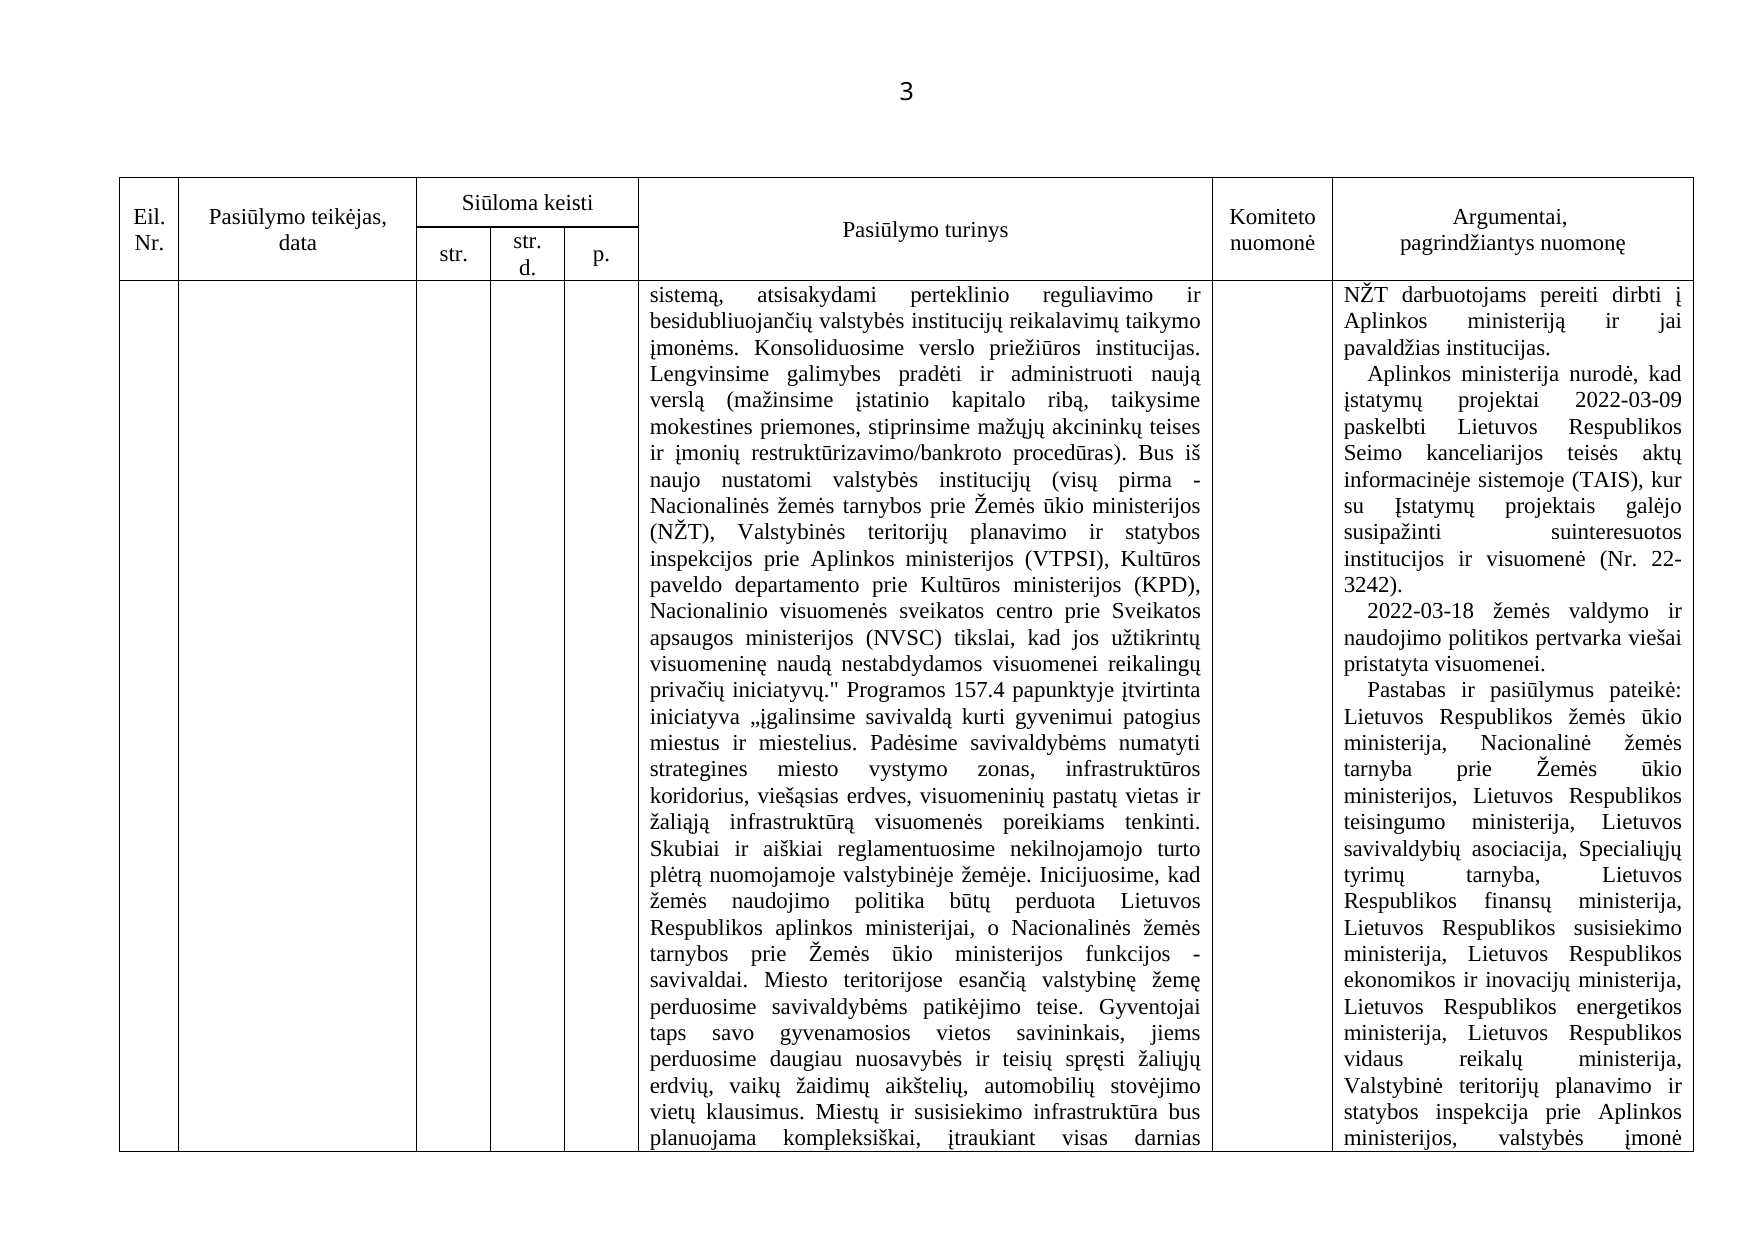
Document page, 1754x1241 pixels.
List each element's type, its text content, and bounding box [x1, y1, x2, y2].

table_cell [491, 281, 564, 1151]
table_cell [120, 281, 178, 1151]
table_cell [565, 281, 638, 1151]
table_header Komiteto nuomonė [1213, 178, 1332, 280]
table_cell NŽT darbuotojams pereiti dirbti į Aplinkos ministeriją ir jai pavaldžias institucijas. Aplinkos ministerija nurodė, kad įstatymų projektai 2022-03-09 paskelbti Lietuvos Respublikos Seimo kanceliarijos teisės aktų informacinėje sistemoje (TAIS), kur su Įstatymų projektais galėjo susipažinti suinteresuotos institucijos ir visuomenė (Nr. 22-3242). 2022-03-18 žemės valdymo ir naudojimo politikos pertvarka viešai pristatyta visuomenei. Pastabas ir pasiūlymus pateikė: Lietuvos Respublikos žemės ūkio ministerija, Nacionalinė žemės tarnyba prie Žemės ūkio ministerijos, Lietuvos Respublikos teisingumo ministerija, Lietuvos savivaldybių asociacija, Specialiųjų tyrimų tarnyba, Lietuvos Respublikos finansų ministerija, Lietuvos Respublikos susisiekimo ministerija, Lietuvos Respublikos ekonomikos ir inovacijų ministerija, Lietuvos Respublikos energetikos ministerija, Lietuvos Respublikos vidaus reikalų ministerija, Valstybinė teritorijų planavimo ir statybos inspekcija prie Aplinkos ministerijos, valstybės įmonė [1333, 281, 1693, 1151]
table_cell p. [565, 228, 638, 280]
table_cell [179, 281, 416, 1151]
table_cell sistemą, atsisakydami perteklinio reguliavimo ir besidubliuojančių valstybės institucijų reikalavimų taikymo įmonėms. Konsoliduosime verslo priežiūros institucijas. Lengvinsime galimybes pradėti ir administruoti naują verslą (mažinsime įstatinio kapitalo ribą, taikysime mokestines priemones, stiprinsime mažųjų akcininkų teises ir įmonių restruktūrizavimo/bankroto procedūras). Bus iš naujo nustatomi valstybės institucijų (visų pirma - Nacionalinės žemės tarnybos prie Žemės ūkio ministerijos (NŽT), Valstybinės teritorijų planavimo ir statybos inspekcijos prie Aplinkos ministerijos (VTPSI), Kultūros paveldo departamento prie Kultūros ministerijos (KPD), Nacionalinio visuomenės sveikatos centro prie Sveikatos apsaugos ministerijos (NVSC) tikslai, kad jos užtikrintų visuomeninę naudą nestabdydamos visuomenei reikalingų privačių iniciatyvų." Programos 157.4 papunktyje įtvirtinta iniciatyva „įgalinsime savivaldą kurti gyvenimui patogius miestus ir miestelius. Padėsime savivaldybėms numatyti strategines miesto vystymo zonas, infrastruktūros koridorius, viešąsias erdves, visuomeninių pastatų vietas ir žaliąją infrastruktūrą visuomenės poreikiams tenkinti. Skubiai ir aiškiai reglamentuosime nekilnojamojo turto plėtrą nuomojamoje valstybinėje žemėje. Inicijuosime, kad žemės naudojimo politika būtų perduota Lietuvos Respublikos aplinkos ministerijai, o Nacionalinės žemės tarnybos prie Žemės ūkio ministerijos funkcijos - savivaldai. Miesto teritorijose esančią valstybinę žemę perduosime savivaldybėms patikėjimo teise. Gyventojai taps savo gyvenamosios vietos savininkais, jiems perduosime daugiau nuosavybės ir teisių spręsti žaliųjų erdvių, vaikų žaidimų aikštelių, automobilių stovėjimo vietų klausimus. Miestų ir susisiekimo infrastruktūra bus planuojama kompleksiškai, įtraukiant visas darnias [639, 281, 1212, 1151]
table_cell [417, 281, 490, 1151]
table_header Pasiūlymo turinys [639, 178, 1212, 280]
table_header Pasiūlymo teikėjas, data [179, 178, 416, 280]
table_cell str. d. [491, 228, 564, 280]
table_header Argumentai, pagrindžiantys nuomonę [1333, 178, 1693, 280]
table_cell [1213, 281, 1332, 1151]
table_cell str. [417, 228, 490, 280]
table_header Eil. Nr. [120, 178, 178, 280]
table_header Siūloma keisti [417, 178, 638, 226]
